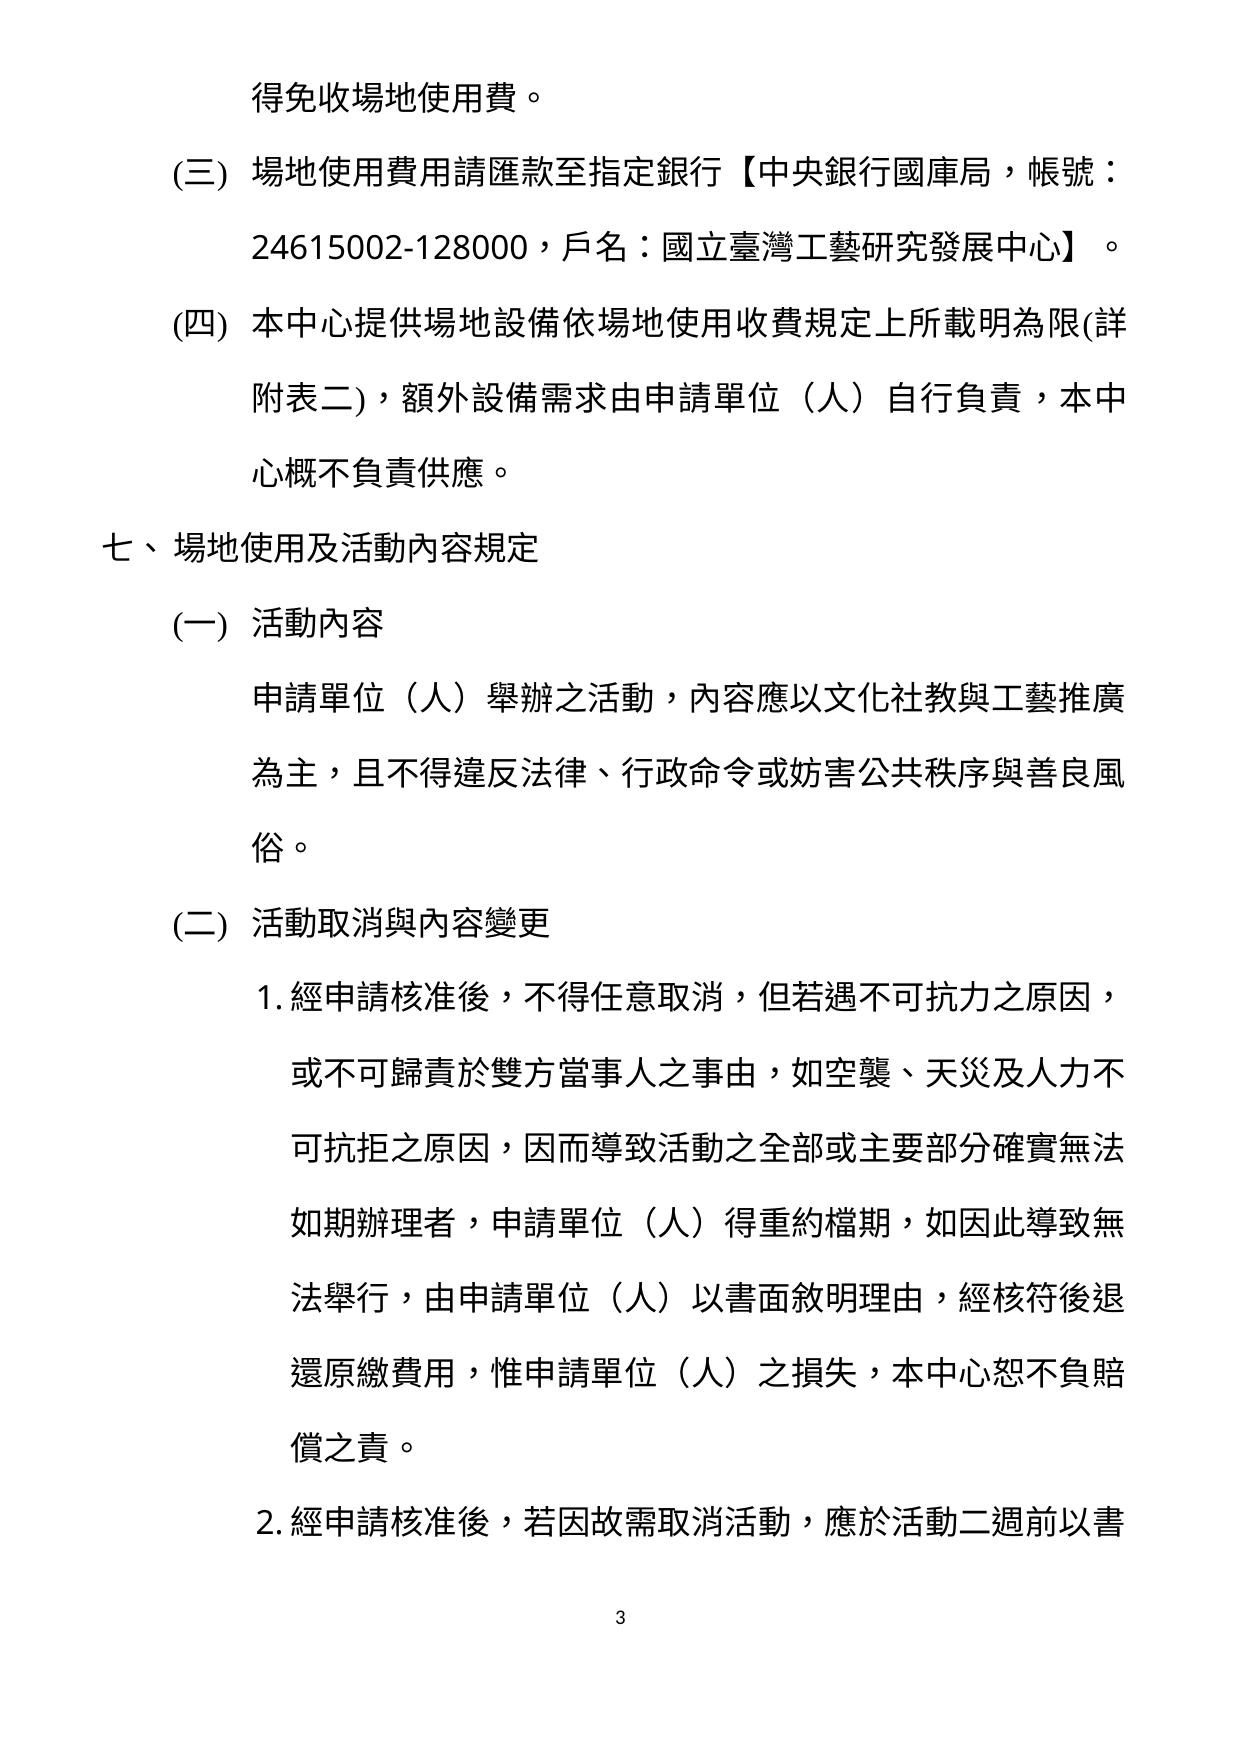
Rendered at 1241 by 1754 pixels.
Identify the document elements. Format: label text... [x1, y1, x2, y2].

list 場地使用及活動內容規定 [101, 508, 1128, 583]
list 得免收場地使用費。 [172, 58, 1128, 133]
list 經申請核准後，不得任意取消，但若遇不可抗力之原因，或不可歸責於雙方當事人之事由，如空襲、天災及人力不可抗拒之原因，因而導致活動之全部或主要部分確實無法如期辦理者，申請單位（人）得重約檔期，如因此導致無法舉行，由申請單位（人）以書面敘明理由，經核符後退還原繳費用，惟申請單位（人）之損失，本中心恕不負賠償之責。 [255, 958, 1128, 1483]
list 活動內容 [172, 583, 1128, 658]
list 場地使用費用請匯款至指定銀行【中央銀行國庫局，帳號：24615002-128000，戶名：國立臺灣工藝研究發展中心】。 [172, 133, 1128, 283]
list 活動取消與內容變更 [172, 883, 1128, 958]
list 經申請核准後，若因故需取消活動，應於活動二週前以書面提出，未依規定提出或未經同意擅自取消或停止活動者，申請單位（人）已繳之場地使用費恕不退還。 [255, 1483, 1128, 1558]
list 本中心提供場地設備依場地使用收費規定上所載明為限(詳附表二)，額外設備需求由申請單位（人）自行負責，本中心概不負責供應。 [172, 283, 1128, 508]
text 申請單位（人）舉辦之活動，內容應以文化社教與工藝推廣為主，且不得違反法律、行政命令或妨害公共秩序與善良風俗。 [251, 658, 1128, 883]
